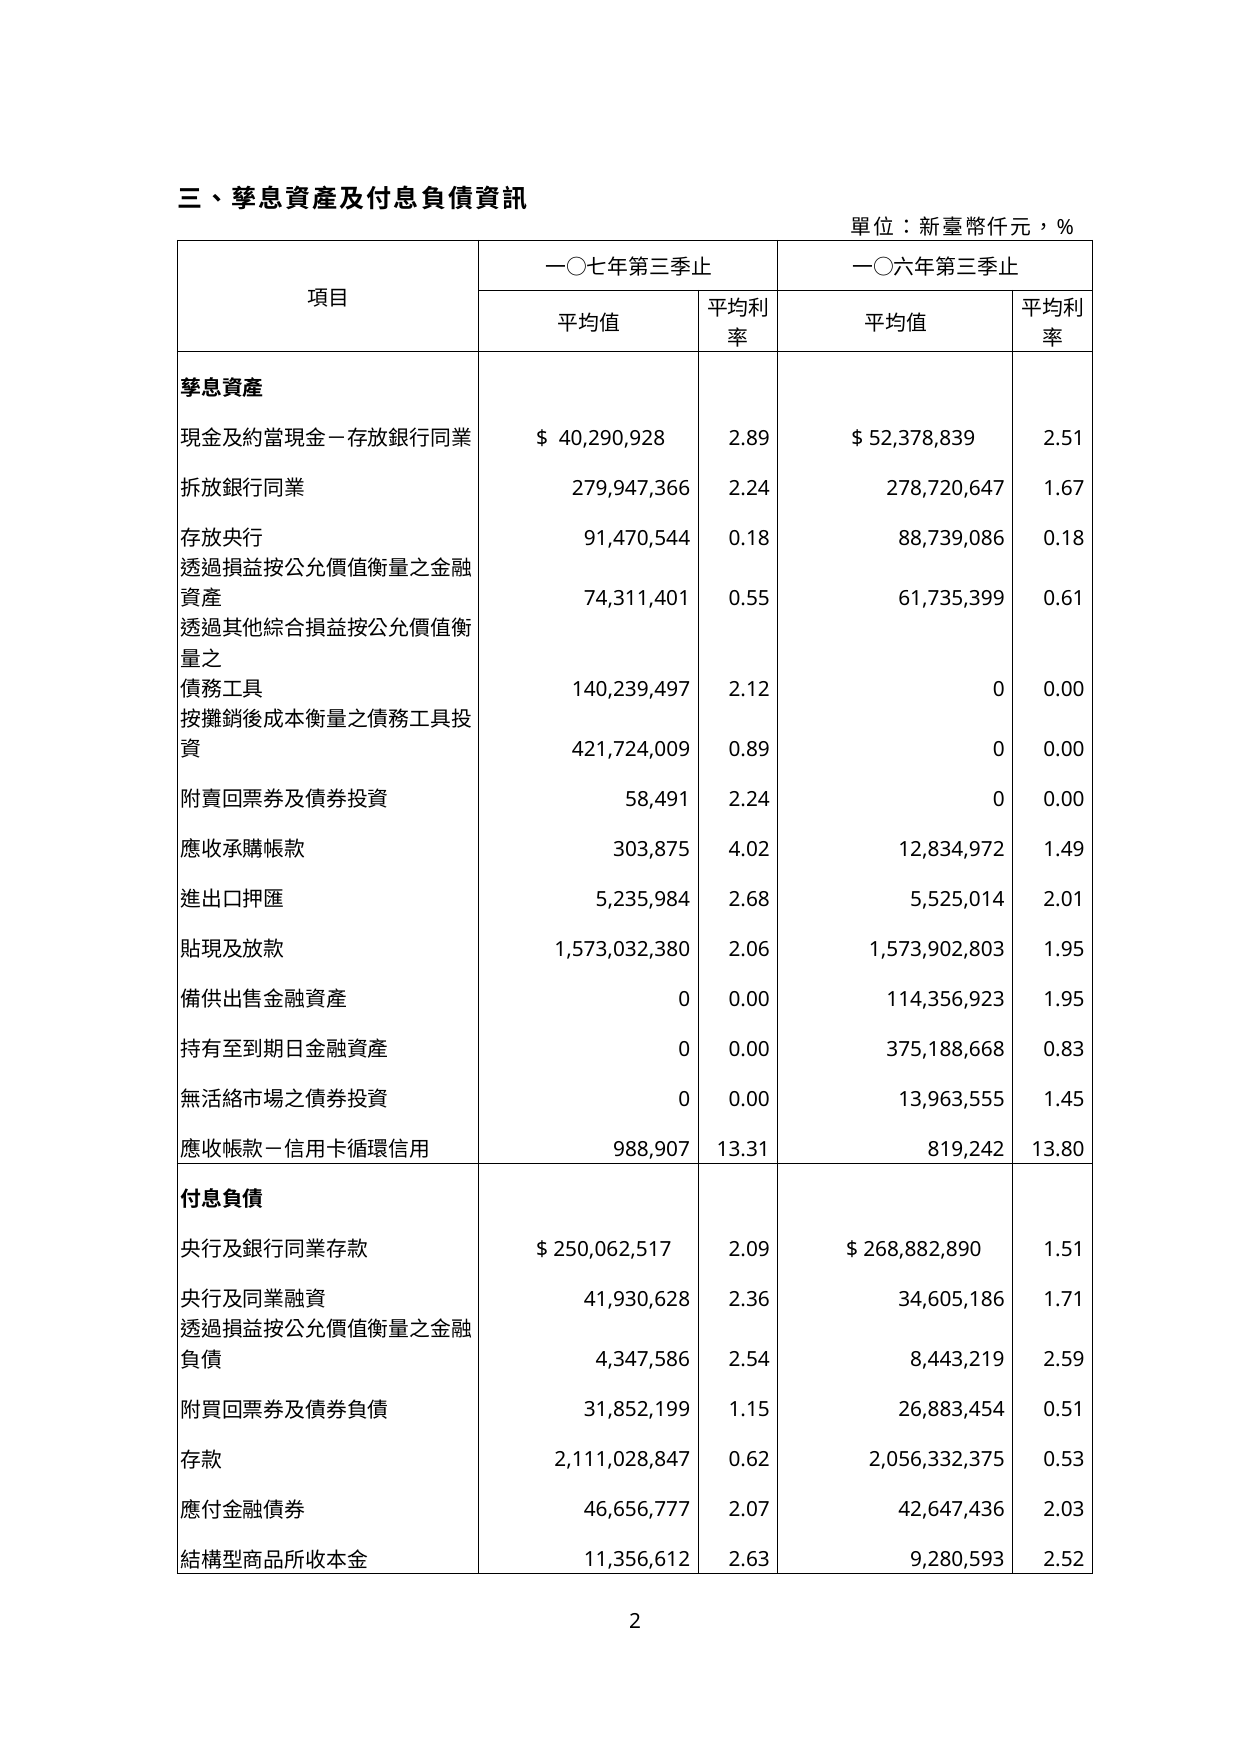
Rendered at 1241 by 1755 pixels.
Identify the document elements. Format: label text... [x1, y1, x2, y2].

table_cell 0.55 [699, 551, 777, 612]
table_cell 備供出售金融資產 [178, 963, 478, 1013]
table_cell 34,605,186 [778, 1263, 1012, 1313]
table_cell 0.51 [1013, 1373, 1092, 1423]
table_cell 央行及同業融資 [178, 1263, 478, 1313]
table_cell 2.03 [1013, 1473, 1092, 1523]
table_header 項目 [178, 241, 478, 351]
table_cell 2.51 [1013, 401, 1092, 451]
table_cell 1.95 [1013, 913, 1092, 963]
table_cell 應付金融債券 [178, 1473, 478, 1523]
table_cell 2,111,028,847 [479, 1423, 698, 1473]
table_cell 進出口押匯 [178, 863, 478, 913]
table_cell 央行及銀行同業存款 [178, 1213, 478, 1263]
table_cell [699, 1164, 777, 1213]
table_cell 1.49 [1013, 813, 1092, 863]
table_cell 988,907 [479, 1113, 698, 1163]
table_cell $ 268,882,890 [778, 1213, 1012, 1263]
table_cell 2.01 [1013, 863, 1092, 913]
table_cell 61,735,399 [778, 551, 1012, 612]
table_cell 存放央行 [178, 501, 478, 551]
table_cell 附賣回票券及債券投資 [178, 763, 478, 813]
table_cell 74,311,401 [479, 551, 698, 612]
table_cell 4.02 [699, 813, 777, 863]
table_cell 0.00 [699, 1063, 777, 1113]
table_cell 2,056,332,375 [778, 1423, 1012, 1473]
table_cell 1.51 [1013, 1213, 1092, 1263]
table_cell 0.61 [1013, 551, 1092, 612]
table_cell $ 52,378,839 [778, 401, 1012, 451]
table_cell 13.80 [1013, 1113, 1092, 1163]
text 單位：新臺幣仟元，% [177, 215, 1074, 240]
table_cell 透過其他綜合損益按公允價值衡量之 債務工具 [178, 612, 478, 702]
table_cell [1013, 1164, 1092, 1213]
table_cell 貼現及放款 [178, 913, 478, 963]
table_cell [479, 1164, 698, 1213]
table_cell 透過損益按公允價值衡量之金融資產 [178, 551, 478, 612]
table_cell 140,239,497 [479, 612, 698, 702]
table_cell 存款 [178, 1423, 478, 1473]
table_cell 41,930,628 [479, 1263, 698, 1313]
table_cell $ 250,062,517 [479, 1213, 698, 1263]
table_cell 平均利率 [699, 291, 777, 351]
table_cell 0.00 [1013, 612, 1092, 702]
table_cell [1013, 352, 1092, 401]
table_cell 26,883,454 [778, 1373, 1012, 1423]
table_cell 0.00 [1013, 702, 1092, 763]
table_cell 平均利率 [1013, 291, 1092, 351]
table_cell 0 [778, 702, 1012, 763]
table_cell 2.24 [699, 763, 777, 813]
table_cell 421,724,009 [479, 702, 698, 763]
table_cell 12,834,972 [778, 813, 1012, 863]
table_cell 0.62 [699, 1423, 777, 1473]
table_cell 1.45 [1013, 1063, 1092, 1113]
table_cell 0.18 [699, 501, 777, 551]
table_cell 0 [778, 763, 1012, 813]
table_cell 2.89 [699, 401, 777, 451]
table_cell 拆放銀行同業 [178, 451, 478, 501]
table_cell 應收帳款－信用卡循環信用 [178, 1113, 478, 1163]
table_cell 0.00 [699, 1013, 777, 1063]
table_cell 279,947,366 [479, 451, 698, 501]
table_cell 2.07 [699, 1473, 777, 1523]
table_cell 透過損益按公允價值衡量之金融負債 [178, 1313, 478, 1373]
table_cell 2.06 [699, 913, 777, 963]
table_cell 2.36 [699, 1263, 777, 1313]
table_cell 9,280,593 [778, 1523, 1012, 1573]
table_cell 11,356,612 [479, 1523, 698, 1573]
table_cell 0.18 [1013, 501, 1092, 551]
table_cell 2.68 [699, 863, 777, 913]
table_cell 0.00 [1013, 763, 1092, 813]
table_cell 結構型商品所收本金 [178, 1523, 478, 1573]
table_cell 5,235,984 [479, 863, 698, 913]
table_cell 現金及約當現金－存放銀行同業 [178, 401, 478, 451]
table_cell 0.00 [699, 963, 777, 1013]
table_cell 1.71 [1013, 1263, 1092, 1313]
table_cell 42,647,436 [778, 1473, 1012, 1523]
table_header 一○六年第三季止 [778, 241, 1092, 290]
table_cell 2.63 [699, 1523, 777, 1573]
table_cell 819,242 [778, 1113, 1012, 1163]
table_cell 平均值 [479, 291, 698, 351]
table_cell [778, 352, 1012, 401]
table_cell 0.89 [699, 702, 777, 763]
table_cell [778, 1164, 1012, 1213]
table_cell 按攤銷後成本衡量之債務工具投資 [178, 702, 478, 763]
table_cell 平均值 [778, 291, 1012, 351]
table_cell 0 [479, 1013, 698, 1063]
table_cell $ 40,290,928 [479, 401, 698, 451]
table_cell 46,656,777 [479, 1473, 698, 1523]
table_header 一○七年第三季止 [479, 241, 777, 290]
table_cell 2.59 [1013, 1313, 1092, 1373]
table_cell 1.15 [699, 1373, 777, 1423]
table_cell 5,525,014 [778, 863, 1012, 913]
table_cell 0 [778, 612, 1012, 702]
table_cell 278,720,647 [778, 451, 1012, 501]
table_cell 附買回票券及債券負債 [178, 1373, 478, 1423]
table_cell 1.95 [1013, 963, 1092, 1013]
table_cell 58,491 [479, 763, 698, 813]
table_cell 1,573,032,380 [479, 913, 698, 963]
table_cell 88,739,086 [778, 501, 1012, 551]
table_cell 0 [479, 1063, 698, 1113]
table_cell [699, 352, 777, 401]
table_cell 無活絡市場之債券投資 [178, 1063, 478, 1113]
table_cell 13.31 [699, 1113, 777, 1163]
table_cell 2.54 [699, 1313, 777, 1373]
table_cell 付息負債 [178, 1164, 478, 1213]
table_cell 持有至到期日金融資產 [178, 1013, 478, 1063]
table_cell [479, 352, 698, 401]
table_cell 8,443,219 [778, 1313, 1012, 1373]
text 三、孳息資產及付息負債資訊 [177, 177, 1093, 215]
table_cell 2.52 [1013, 1523, 1092, 1573]
table_cell 13,963,555 [778, 1063, 1012, 1113]
table_cell 1.67 [1013, 451, 1092, 501]
table_cell 應收承購帳款 [178, 813, 478, 863]
table_cell 91,470,544 [479, 501, 698, 551]
table_cell 303,875 [479, 813, 698, 863]
table_cell 375,188,668 [778, 1013, 1012, 1063]
table_cell 0.83 [1013, 1013, 1092, 1063]
table_cell 4,347,586 [479, 1313, 698, 1373]
table_cell 114,356,923 [778, 963, 1012, 1013]
table_cell 31,852,199 [479, 1373, 698, 1423]
table_cell 0.53 [1013, 1423, 1092, 1473]
table_cell 0 [479, 963, 698, 1013]
table_cell 2.09 [699, 1213, 777, 1263]
table_cell 2.24 [699, 451, 777, 501]
table_cell 孳息資產 [178, 352, 478, 401]
table_cell 2.12 [699, 612, 777, 702]
table_cell 1,573,902,803 [778, 913, 1012, 963]
